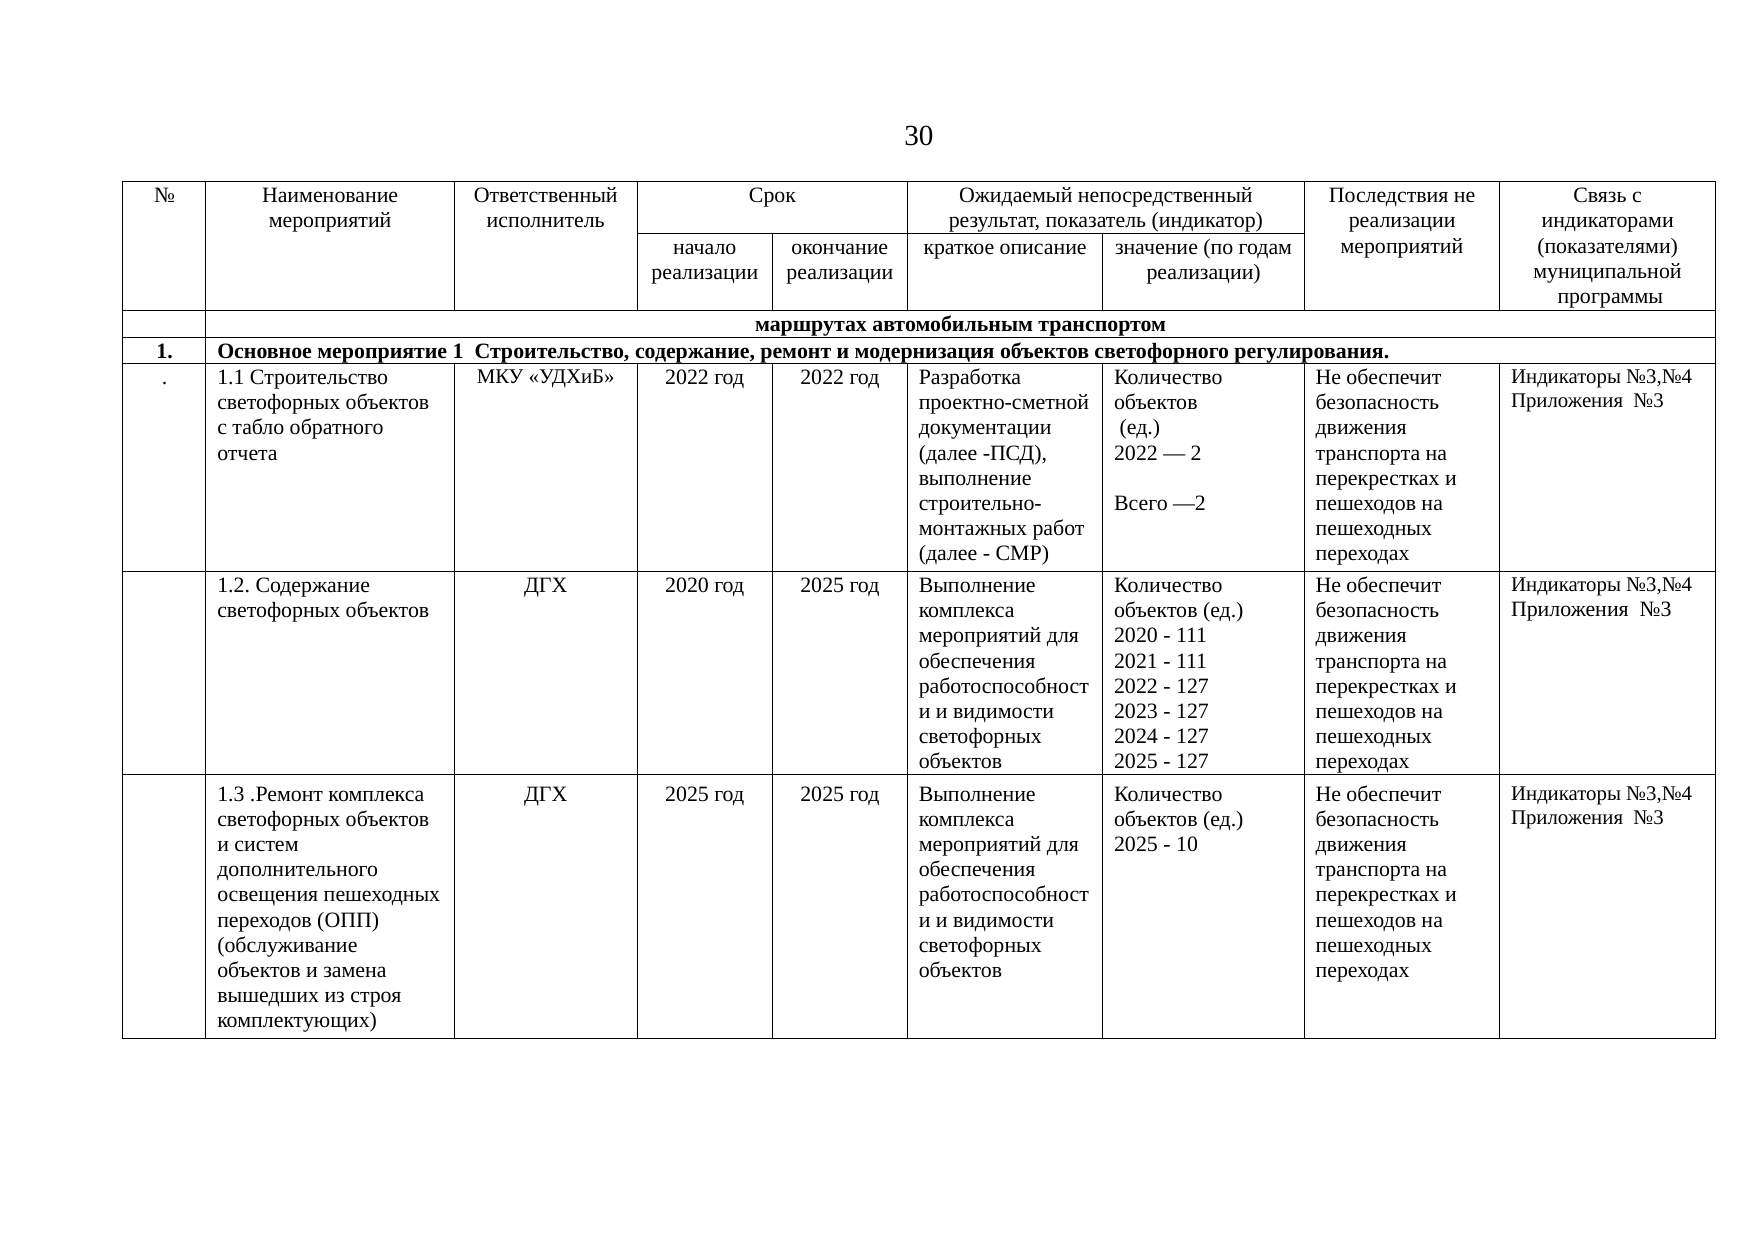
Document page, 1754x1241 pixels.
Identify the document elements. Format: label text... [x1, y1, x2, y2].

table_cell 2025 год [773, 572, 907, 774]
table_header Ожидаемый непосредственный результат, показатель (индикатор) [908, 182, 1304, 233]
table_cell ДГХ [455, 572, 637, 774]
table_cell Не обеспечит безопасность движения транспорта на перекрестках и пешеходов на пешеходных переходах [1305, 572, 1499, 774]
table_header Срок [638, 182, 907, 233]
table_cell Индикаторы №3,№4 Приложения №3 [1500, 364, 1715, 571]
table_cell 1.1 Строительство светофорных объектов с табло обратного отчета [206, 364, 454, 571]
table_cell Количество объектов (ед.) 2022 — 2 Всего —2 [1103, 364, 1304, 571]
table_cell маршрутах автомобильным транспортом [206, 311, 1715, 337]
table_cell значение (по годам реализации) [1103, 234, 1304, 310]
table_cell [123, 572, 205, 774]
table_header Наименование мероприятий [206, 182, 454, 310]
table_cell Количество объектов (ед.) 2025 - 10 [1103, 775, 1304, 1038]
table_cell краткое описание [908, 234, 1102, 310]
table_cell . [123, 364, 205, 571]
table_cell 2025 год [773, 775, 907, 1038]
table_cell Основное мероприятие 1 Строительство, содержание, ремонт и модернизация объектов светофорного регулирования. [206, 338, 1715, 363]
table_cell МКУ «УДХиБ» [455, 364, 637, 571]
table_header № [123, 182, 205, 310]
table_cell [123, 775, 205, 1038]
table_cell 1.2. Содержание светофорных объектов [206, 572, 454, 774]
table_cell Не обеспечит безопасность движения транспорта на перекрестках и пешеходов на пешеходных переходах [1305, 775, 1499, 1038]
table_cell начало реализации [638, 234, 772, 310]
table_cell 2020 год [638, 572, 772, 774]
table_cell Выполнение комплекса мероприятий для обеспечения работоспособности и видимости светофорных объектов [908, 572, 1102, 774]
table_header Последствия не реализации мероприятий [1305, 182, 1499, 310]
table_cell окончание реализации [773, 234, 907, 310]
table_cell 2022 год [773, 364, 907, 571]
table_cell [123, 311, 205, 337]
table_header Ответственный исполнитель [455, 182, 637, 310]
table_cell 1. [123, 338, 205, 363]
table_cell Выполнение комплекса мероприятий для обеспечения работоспособности и видимости светофорных объектов [908, 775, 1102, 1038]
table_cell ДГХ [455, 775, 637, 1038]
table_cell 2022 год [638, 364, 772, 571]
table_cell Разработка проектно-сметной документации (далее -ПСД), выполнение строительно-монтажных работ (далее - СМР) [908, 364, 1102, 571]
table_cell Не обеспечит безопасность движения транспорта на перекрестках и пешеходов на пешеходных переходах [1305, 364, 1499, 571]
table_cell 1.3 .Ремонт комплекса светофорных объектов и систем дополнительного освещения пешеходных переходов (ОПП) (обслуживание объектов и замена вышедших из строя комплектующих) [206, 775, 454, 1038]
table_cell Индикаторы №3,№4 Приложения №3 [1500, 572, 1715, 774]
table_cell 2025 год [638, 775, 772, 1038]
table_cell Индикаторы №3,№4 Приложения №3 [1500, 775, 1715, 1038]
table_cell Количество объектов (ед.) 2020 - 111 2021 - 111 2022 - 127 2023 - 127 2024 - 127 2025 - 127 [1103, 572, 1304, 774]
table_header Связь с индикаторами (показателями) муниципальной программы [1500, 182, 1715, 310]
